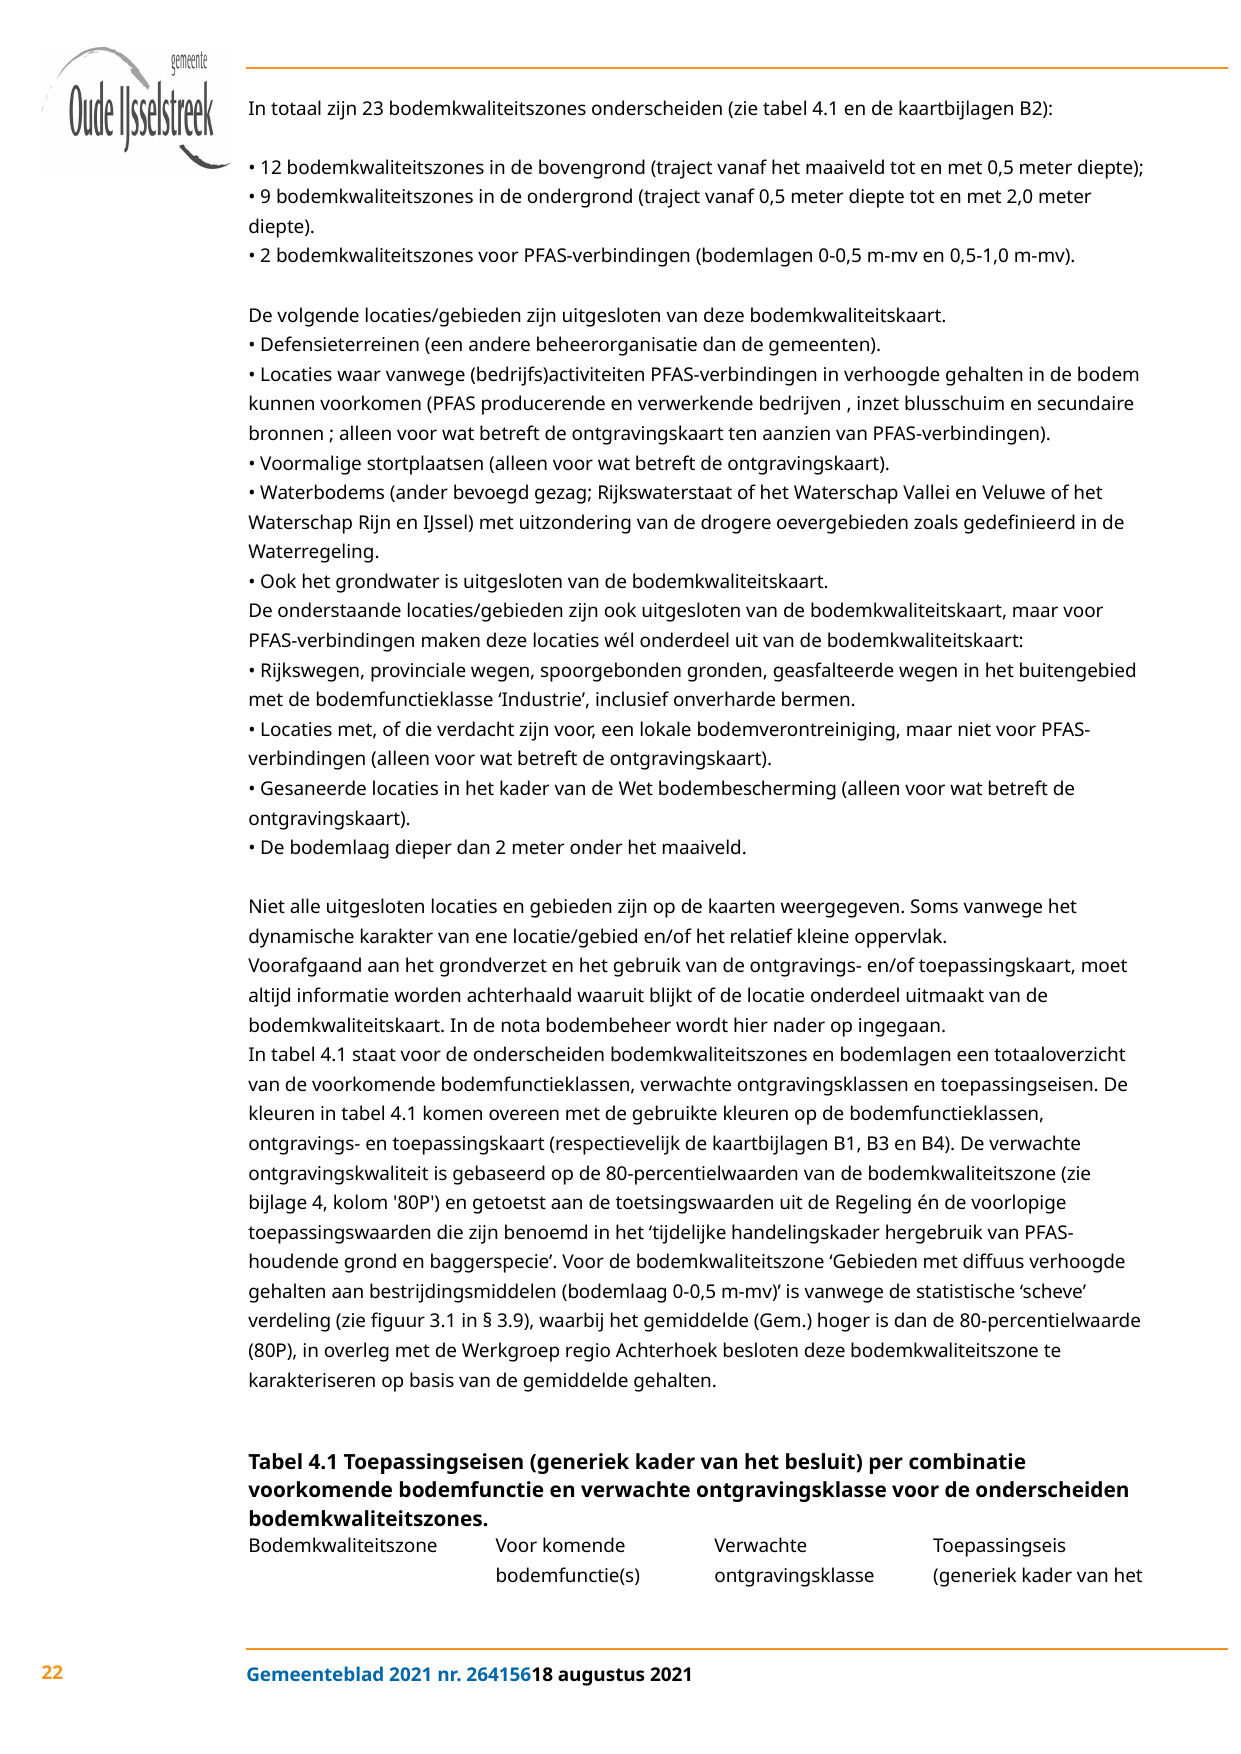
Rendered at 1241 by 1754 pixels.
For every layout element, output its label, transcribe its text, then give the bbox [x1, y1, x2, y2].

text • Ook het grondwater is uitgesloten van de bodemkwaliteitskaart. [248, 568, 1152, 594]
text De onderstaande locaties/gebieden zijn ook uitgesloten van de bodemkwaliteitskaart, maar voor PFAS-verbindingen maken deze locaties wél onderdeel uit van de bodemkwaliteitskaart: [248, 598, 1152, 653]
text Tabel 4.1 Toepassingseisen (generiek kader van het besluit) per combinatie voorkomende bodemfunctie en verwachte ontgravingsklasse voor de onderscheiden bodemkwaliteitszones. [248, 1447, 1152, 1532]
table_header Bodemkwaliteitszone [248, 1532, 495, 1588]
text • Voormalige stortplaatsen (alleen voor wat betreft de ontgravingskaart). [248, 450, 1152, 476]
text Voorafgaand aan het grondverzet en het gebruik van de ontgravings- en/of toepassingskaart, moet altijd informatie worden achterhaald waaruit blijkt of de locatie onderdeel uitmaakt van de bodemkwaliteitskaart. In de nota bodembeheer wordt hier nader op ingegaan. [248, 953, 1152, 1038]
text • Locaties waar vanwege (bedrijfs)activiteiten PFAS-verbindingen in verhoogde gehalten in de bodem kunnen voorkomen (PFAS producerende en verwerkende bedrijven , inzet blusschuim en secundaire bronnen ; alleen voor wat betreft de ontgravingskaart ten aanzien van PFAS-verbindingen). [248, 361, 1152, 446]
text • 9 bodemkwaliteitszones in de ondergrond (traject vanaf 0,5 meter diepte tot en met 2,0 meter diepte). [248, 183, 1152, 239]
text In totaal zijn 23 bodemkwaliteitszones onderscheiden (zie tabel 4.1 en de kaartbijlagen B2): [248, 95, 1152, 121]
text In tabel 4.1 staat voor de onderscheiden bodemkwaliteitszones en bodemlagen een totaaloverzicht van de voorkomende bodemfunctieklassen, verwachte ontgravingsklassen en toepassingseisen. De kleuren in tabel 4.1 komen overeen met de gebruikte kleuren op de bodemfunctieklassen, ontgravings- en toepassingskaart (respectievelijk de kaartbijlagen B1, B3 en B4). De verwachte ontgravingskwaliteit is gebaseerd op de 80-percentielwaarden van de bodemkwaliteitszone (zie bijlage 4, kolom '80P') en getoetst aan de toetsingswaarden uit de Regeling én de voorlopige toepassingswaarden die zijn benoemd in het ‘tijdelijke handelingskader hergebruik van PFAS-houdende grond en baggerspecie’. Voor de bodemkwaliteitszone ‘Gebieden met diffuus verhoogde gehalten aan bestrijdingsmiddelen (bodemlaag 0-0,5 m-mv)’ is vanwege de statistische ‘scheve’ verdeling (zie figuur 3.1 in § 3.9), waarbij het gemiddelde (Gem.) hoger is dan de 80-percentielwaarde (80P), in overleg met de Werkgroep regio Achterhoek besloten deze bodemkwaliteitszone te karakteriseren op basis van de gemiddelde gehalten. [248, 1041, 1152, 1393]
text • Locaties met, of die verdacht zijn voor, een lokale bodemverontreiniging, maar niet voor PFAS-verbindingen (alleen voor wat betreft de ontgravingskaart). [248, 716, 1152, 771]
table_header Toepassingseis (generiek kader van het [933, 1532, 1152, 1588]
text • Waterbodems (ander bevoegd gezag; Rijkswaterstaat of het Waterschap Vallei en Veluwe of het Waterschap Rijn en IJssel) met uitzondering van de drogere oevergebieden zoals gedefinieerd in de Waterregeling. [248, 479, 1152, 564]
text • Rijkswegen, provinciale wegen, spoorgebonden gronden, geasfalteerde wegen in het buitengebied met de bodemfunctieklasse ‘Industrie’, inclusief onverharde bermen. [248, 657, 1152, 712]
text • Gesaneerde locaties in het kader van de Wet bodembescherming (alleen voor wat betreft de ontgravingskaart). [248, 775, 1152, 831]
text • De bodemlaag dieper dan 2 meter onder het maaiveld. [248, 834, 1152, 860]
text • 12 bodemkwaliteitszones in de bovengrond (traject vanaf het maaiveld tot en met 0,5 meter diepte); [248, 154, 1152, 180]
text Niet alle uitgesloten locaties en gebieden zijn op de kaarten weergegeven. Soms vanwege het dynamische karakter van ene locatie/gebied en/of het relatief kleine oppervlak. [248, 893, 1152, 949]
table_header Voor komende bodemfunctie(s) [495, 1532, 714, 1588]
text • 2 bodemkwaliteitszones voor PFAS-verbindingen (bodemlagen 0-0,5 m-mv en 0,5-1,0 m-mv). [248, 243, 1152, 268]
text De volgende locaties/gebieden zijn uitgesloten van deze bodemkwaliteitskaart. [248, 302, 1152, 328]
table_header Verwachte ontgravingsklasse [714, 1532, 933, 1588]
picture [41, 47, 231, 172]
text • Defensieterreinen (een andere beheerorganisatie dan de gemeenten). [248, 331, 1152, 357]
